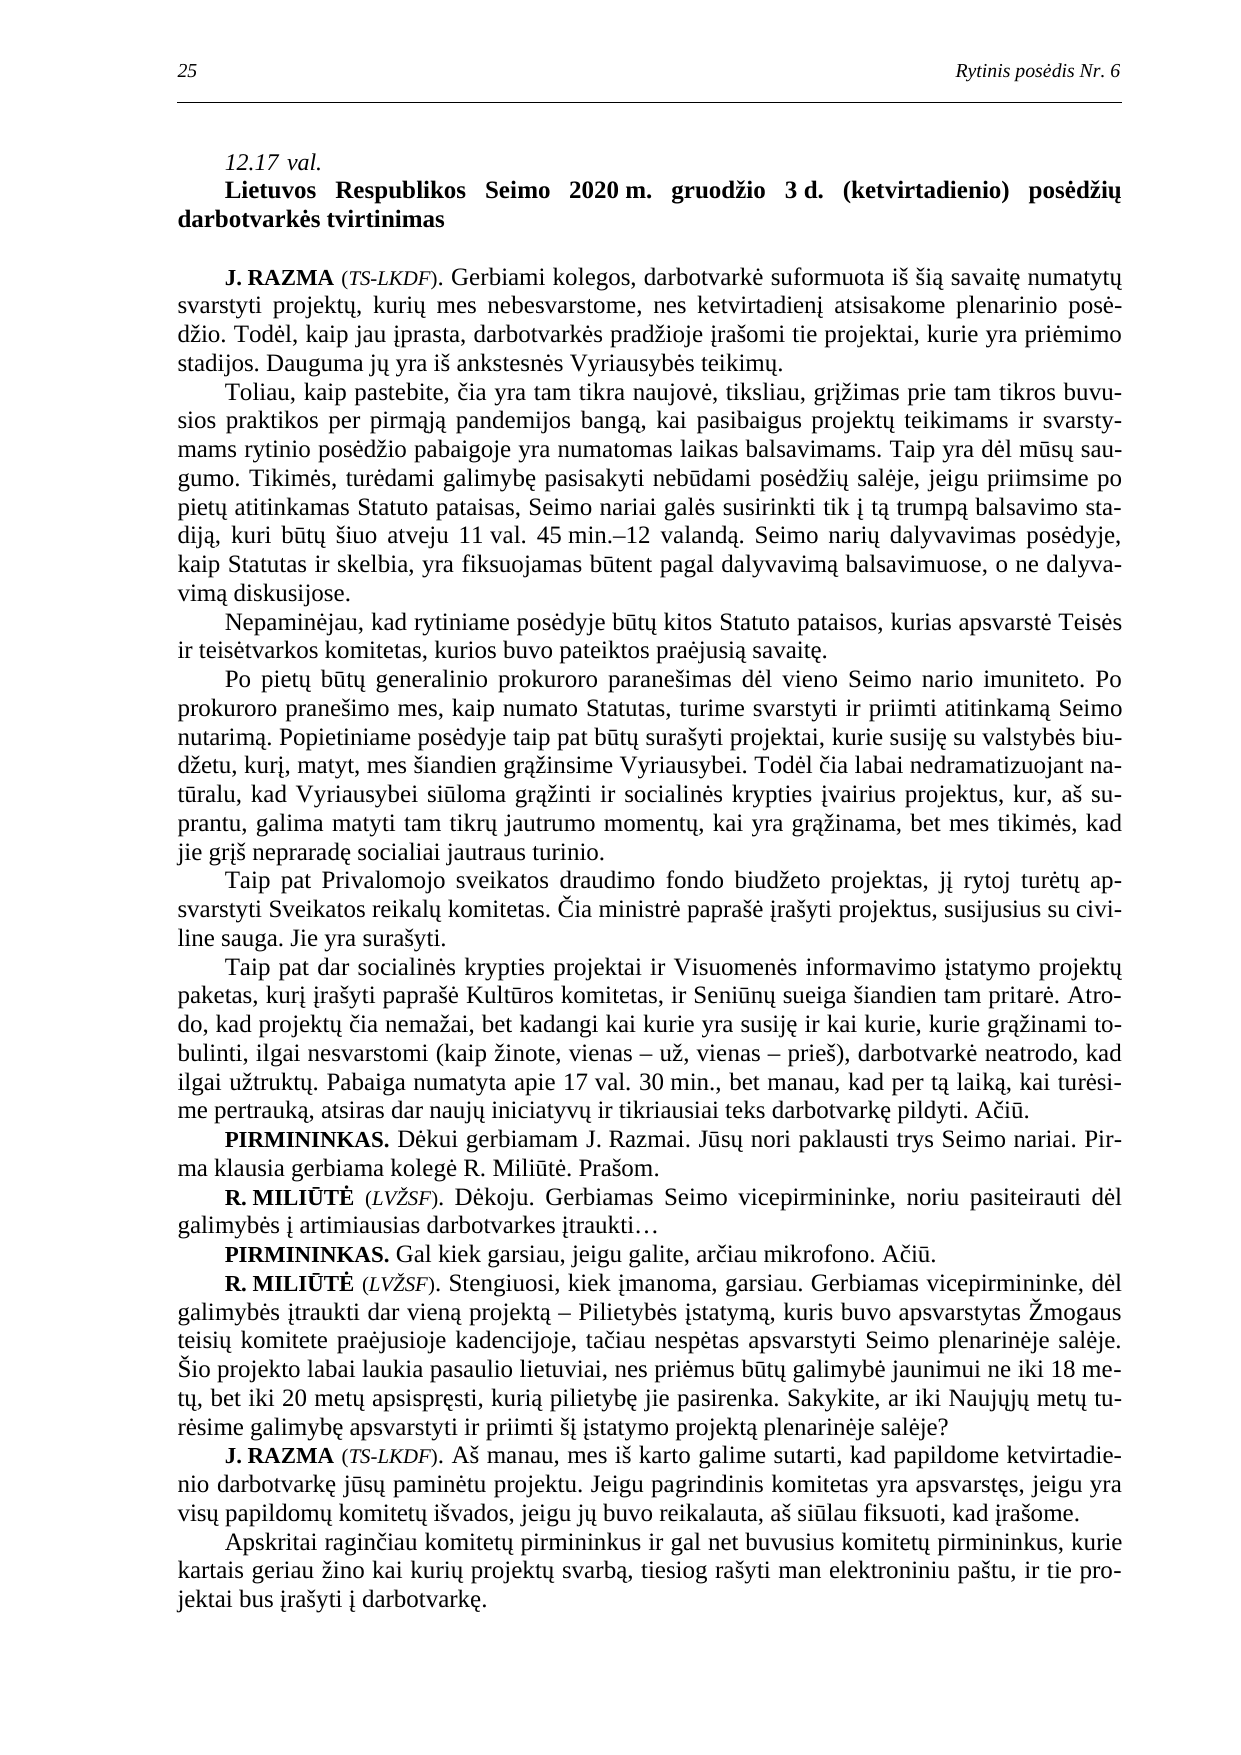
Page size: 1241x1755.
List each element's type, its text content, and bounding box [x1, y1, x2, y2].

text 12.17 val. [224, 148, 1122, 175]
text Lie­tu­vos Res­pub­li­kos Sei­mo 2020 m. gruo­džio 3 d. (ket­vir­ta­die­nio) po­sė­džių darbotvarkės tvir­ti­ni­mas [177, 175, 1122, 233]
text PIRMININKAS. Dė­kui ger­bia­mam J. Raz­mai. Jū­sų no­ri pa­klaus­ti trys Sei­mo na­riai. Pir­ma klau­sia ger­bia­ma ko­le­gė R. Mi­liū­tė. Pra­šom. [177, 1124, 1122, 1182]
text R. MILIŪTĖ (LVŽSF). Dė­ko­ju. Ger­bia­mas Sei­mo vi­ce­pir­mi­nin­ke, no­riu pa­si­tei­rau­ti dėl ga­li­my­bės į ar­ti­miau­sias dar­bo­tvarkes įtrauk­ti… [177, 1182, 1122, 1239]
text Ne­pa­mi­nė­jau, kad ry­ti­nia­me po­sė­dy­je bū­tų ki­tos Sta­tu­to pa­tai­sos, ku­rias ap­svars­tė Tei­sės ir tei­sėt­var­kos ko­mi­te­tas, ku­rios bu­vo pa­teik­tos pra­ėju­sią sa­vai­tę. [177, 607, 1122, 664]
text Po pie­tų bū­tų ge­ne­ra­li­nio pro­ku­ro­ro pa­ra­ne­ši­mas dėl vie­no Sei­mo na­rio imu­ni­te­to. Po pro­ku­ro­ro pra­ne­ši­mo mes, kaip nu­ma­to Sta­tu­tas, tu­ri­me svars­ty­ti ir pri­im­ti ati­tin­ka­mą Sei­mo nu­ta­ri­mą. Po­pie­ti­nia­me po­sė­dy­je taip pat bū­tų su­ra­šy­ti pro­jek­tai, ku­rie su­si­ję su vals­ty­bės biu­dže­tu, ku­rį, ma­tyt, mes šian­dien grą­žin­si­me Vy­riau­sy­bei. To­dėl čia la­bai ne­dra­ma­ti­zuo­jant na­tū­ra­lu, kad Vy­riau­sy­bei siū­lo­ma grą­žin­ti ir so­cia­li­nės kryp­ties įvai­rius pro­jek­tus, kur, aš su­pran­tu, ga­li­ma ma­ty­ti tam tik­rų jaut­ru­mo mo­men­tų, kai yra grą­ži­na­ma, bet mes ti­ki­mės, kad jie grįš ne­pra­ra­dę so­cia­liai jaut­raus tu­ri­nio. [177, 664, 1122, 865]
text R. MILIŪTĖ (LVŽSF). Sten­giuo­si, kiek įma­no­ma, gar­siau. Ger­bia­mas vi­ce­pir­mi­nin­ke, dėl ga­li­my­bės įtrauk­ti dar vie­ną pro­jek­tą – Pi­lie­ty­bės įsta­ty­mą, ku­ris bu­vo ap­svars­ty­tas Žmo­gaus tei­sių ko­mi­te­te pra­ėju­sio­je ka­den­ci­jo­je, ta­čiau ne­spė­tas ap­svars­ty­ti Sei­mo ple­na­ri­nė­je sa­lė­je. Šio pro­jek­to la­bai lau­kia pa­sau­lio lie­tu­viai, nes pri­ėmus bū­tų ga­li­my­bė jau­ni­mui ne iki 18 me­tų, bet iki 20 me­tų ap­si­spręs­ti, ku­rią pi­lie­ty­bę jie pa­si­ren­ka. Sa­ky­ki­te, ar iki Nau­jų­jų me­tų tu­rė­si­me ga­li­my­bę ap­svars­ty­ti ir pri­im­ti šį įsta­ty­mo pro­jek­tą ple­na­ri­nė­je sa­lė­je? [177, 1268, 1122, 1440]
text J. RAZMA (TS-LKDF). Ger­bia­mi ko­le­gos, dar­bo­tvarkė su­for­muo­ta iš šią sa­vai­tę nu­ma­ty­tų svars­ty­ti pro­jek­tų, ku­rių mes ne­be­svars­to­me, nes ket­vir­ta­die­nį at­si­sa­ko­me ple­na­ri­nio po­sė­džio. To­dėl, kaip jau įpras­ta, dar­bo­tvarkės pra­džio­je įra­šo­mi tie pro­jek­tai, ku­rie yra pri­ėmi­mo sta­di­jo­s. Dau­gu­ma jų yra iš anks­tes­nės Vy­riau­sy­bės tei­ki­mų. [177, 262, 1122, 377]
text Ap­skri­tai ra­gin­čiau ko­mi­te­tų pir­mi­nin­kus ir gal net bu­vu­sius ko­mi­te­tų pir­mi­nin­kus, ku­rie kar­tais ge­riau ži­no kai ku­rių pro­jek­tų svar­bą, tie­siog ra­šy­ti man elek­tro­ni­niu paš­tu, ir tie pro­jek­tai bus įra­šy­ti į dar­bo­tvarkę. [177, 1527, 1122, 1613]
text Taip pat Pri­va­lo­mo­jo svei­ka­tos drau­di­mo fon­do biu­dže­to pro­jek­tas, jį ry­toj tu­rė­tų ap­svars­ty­ti Svei­ka­tos rei­ka­lų ko­mi­te­tas. Čia mi­nist­rė pa­pra­šė įra­šy­ti pro­jek­tus, su­si­ju­sius su ci­vi­li­ne sau­ga. Jie yra su­ra­šy­ti. [177, 865, 1122, 952]
text J. RAZMA (TS-LKDF). Aš ma­nau, mes iš kar­to ga­li­me su­tar­ti, kad pa­pil­do­me ket­vir­ta­die­nio dar­bo­tvarkę jū­sų pa­mi­nė­tu pro­jek­tu. Jei­gu pa­grin­di­nis ko­mi­te­tas yra ap­svars­tęs, jei­gu yra vi­sų pa­pil­do­mų ko­mi­te­tų iš­va­dos, jei­gu jų bu­vo rei­ka­lau­ta, aš siū­lau fik­suo­ti, kad įra­šo­me. [177, 1440, 1122, 1527]
text PIRMININKAS. Gal kiek gar­siau, jei­gu ga­li­te, ar­čiau mik­ro­fo­no. Ačiū. [177, 1239, 1122, 1268]
text Taip pat dar so­cia­li­nės kryp­ties pro­jek­tai ir Vi­suo­me­nės in­for­ma­vi­mo įsta­ty­mo pro­jek­tų pa­ke­tas, ku­rį įra­šy­ti pa­pra­šė Kul­tū­ros ko­mi­te­tas, ir Se­niū­nų su­ei­ga šian­dien tam pri­ta­rė. At­ro­do, kad pro­jek­tų čia ne­ma­žai, bet ka­dan­gi kai ku­rie yra su­si­ję ir kai ku­rie, ku­rie grą­ži­na­mi to­bu­lin­ti, il­gai ne­svars­to­mi (kaip ži­no­te, vie­nas – už, vie­nas – prieš), dar­bo­tvarkė ne­at­ro­do, kad il­gai už­truk­tų. Pa­bai­ga nu­ma­ty­ta apie 17 val. 30 min., bet ma­nau, kad per tą lai­ką, kai tu­rė­si­me per­trau­ką, at­si­ras dar nau­jų ini­cia­ty­vų ir tik­riau­siai teks dar­bo­tvarkę pil­dy­ti. Ačiū. [177, 952, 1122, 1124]
text To­liau, kaip pa­ste­bi­te, čia yra tam tik­ra nau­jo­vė, tiks­liau, grį­ži­mas prie tam tik­ros bu­vu­sios prak­ti­kos per pir­mą­ją pan­de­mi­jos ban­gą, kai pa­si­bai­gus pro­jek­tų tei­ki­mams ir svars­ty­mams ry­ti­nio po­sė­džio pa­bai­go­je yra nu­ma­to­mas lai­kas bal­sa­vi­mams. Taip yra dėl mū­sų sau­gu­mo. Ti­ki­mės, tu­rėdami ga­li­my­bę pa­si­sa­ky­ti ne­bū­dami po­sė­džių sa­lė­je, jei­gu pri­im­si­me po pie­tų ati­tin­ka­mas Sta­tu­to pa­tai­sas, Sei­mo na­riai ga­lės su­si­rink­ti tik į tą trum­pą bal­sa­vi­mo sta­di­ją, ku­ri bū­tų šiuo at­ve­ju 11 val. 45 min.–12 va­lan­dą. Sei­mo na­rių da­ly­va­vi­mas po­sė­dy­je, kaip Sta­tu­tas ir skel­bia, yra fik­suo­ja­mas bū­tent pa­gal da­ly­va­vi­mą bal­sa­vi­muo­se, o ne da­ly­va­vi­mą dis­ku­si­jo­se. [177, 377, 1122, 607]
